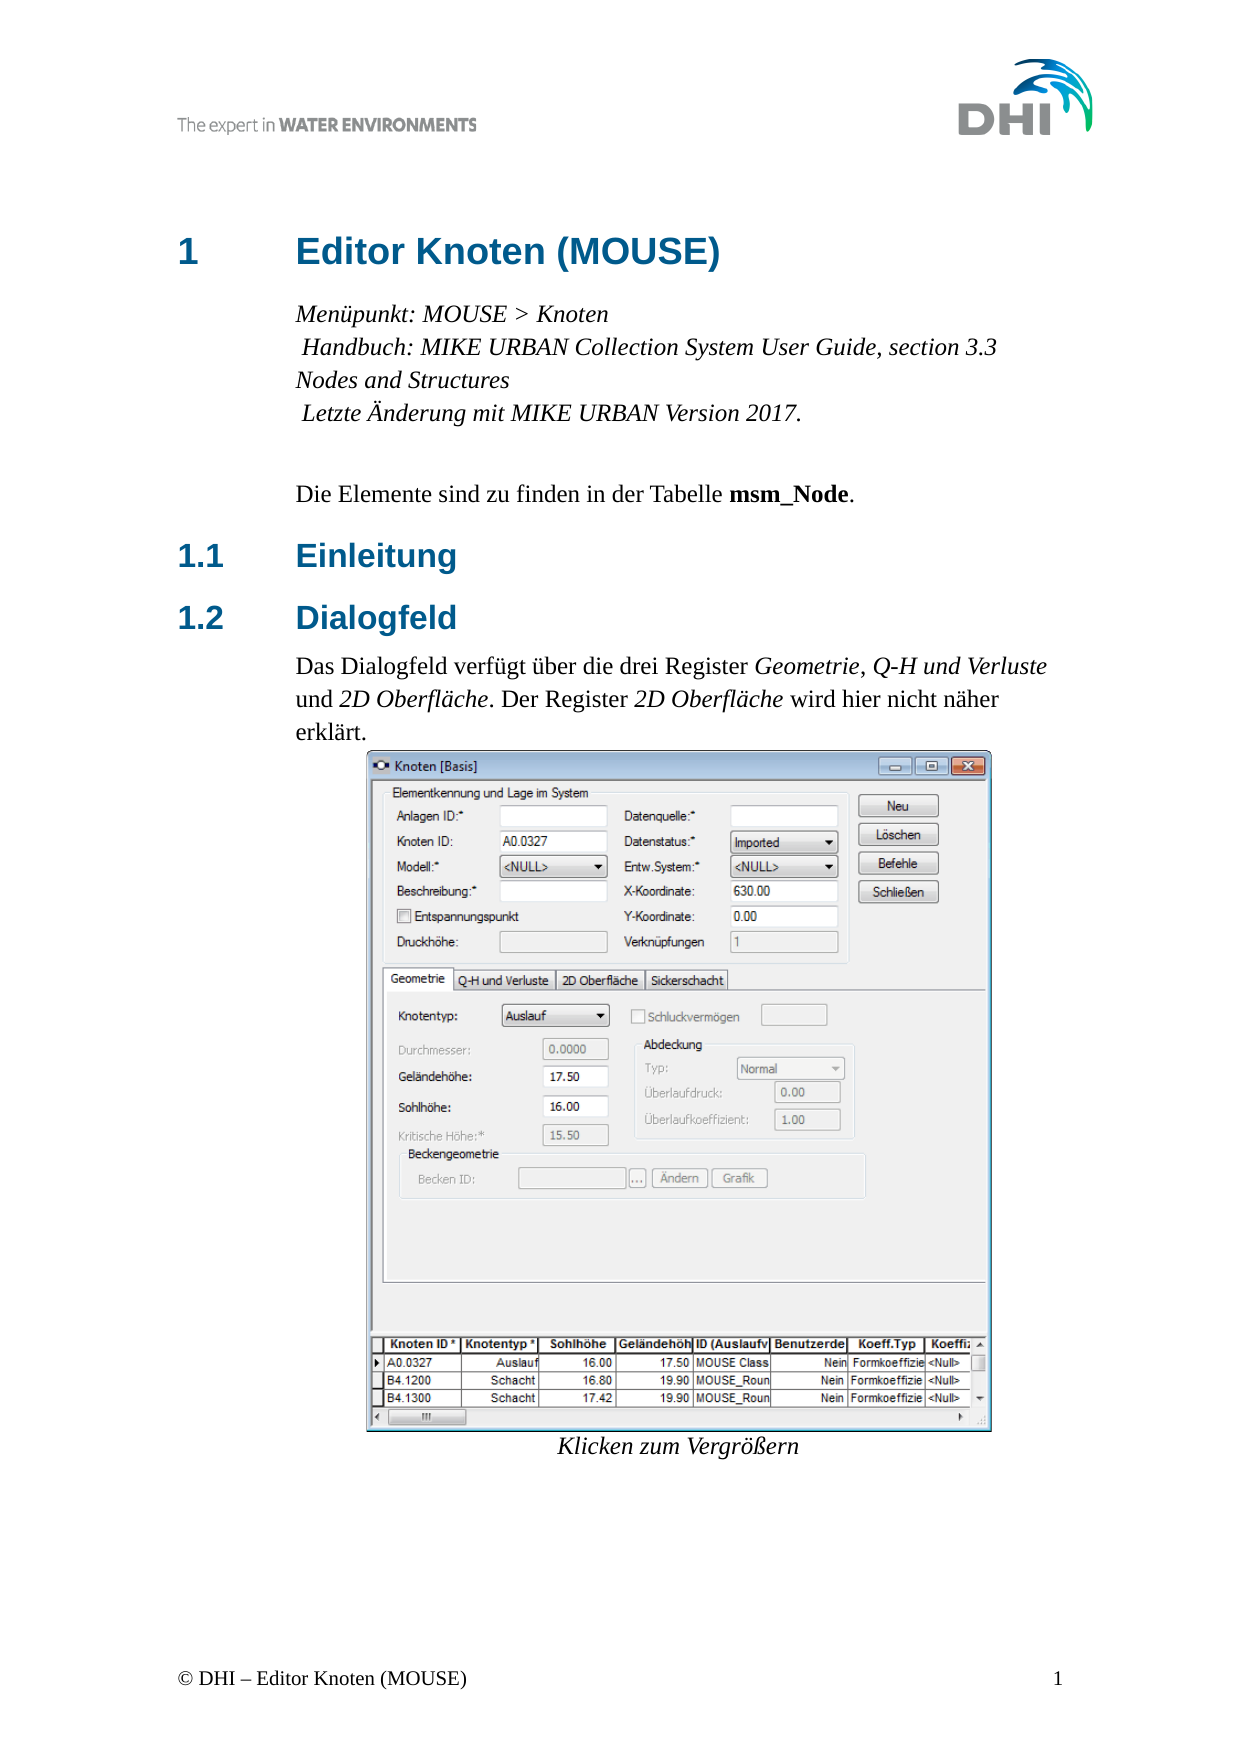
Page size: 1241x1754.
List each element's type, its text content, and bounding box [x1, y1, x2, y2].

subtitle Editor Knoten (MOUSE) [177, 229, 1063, 272]
text Die Elemente sind zu finden in der Tabelle msm_Node. [295, 479, 1063, 507]
picture [366, 750, 992, 1432]
text Klicken zum Vergrößern [367, 1432, 992, 1460]
picture [958, 59, 1093, 135]
subtitle Einleitung [177, 535, 1063, 574]
subtitle Dialogfeld [177, 598, 1063, 636]
picture [177, 117, 477, 135]
text Menüpunkt: MOUSE > Knoten Handbuch: MIKE URBAN Collection System User Guide, section 3.3 Nodes and Structures Letzte Änderung mit MIKE URBAN Version 2017. [295, 299, 1063, 460]
text Das Dialogfeld verfügt über die drei Register Geometrie, Q-H und Verluste und 2D Oberfläche. Der Register 2D Oberfläche wird hier nicht näher erklärt. [295, 651, 1063, 746]
